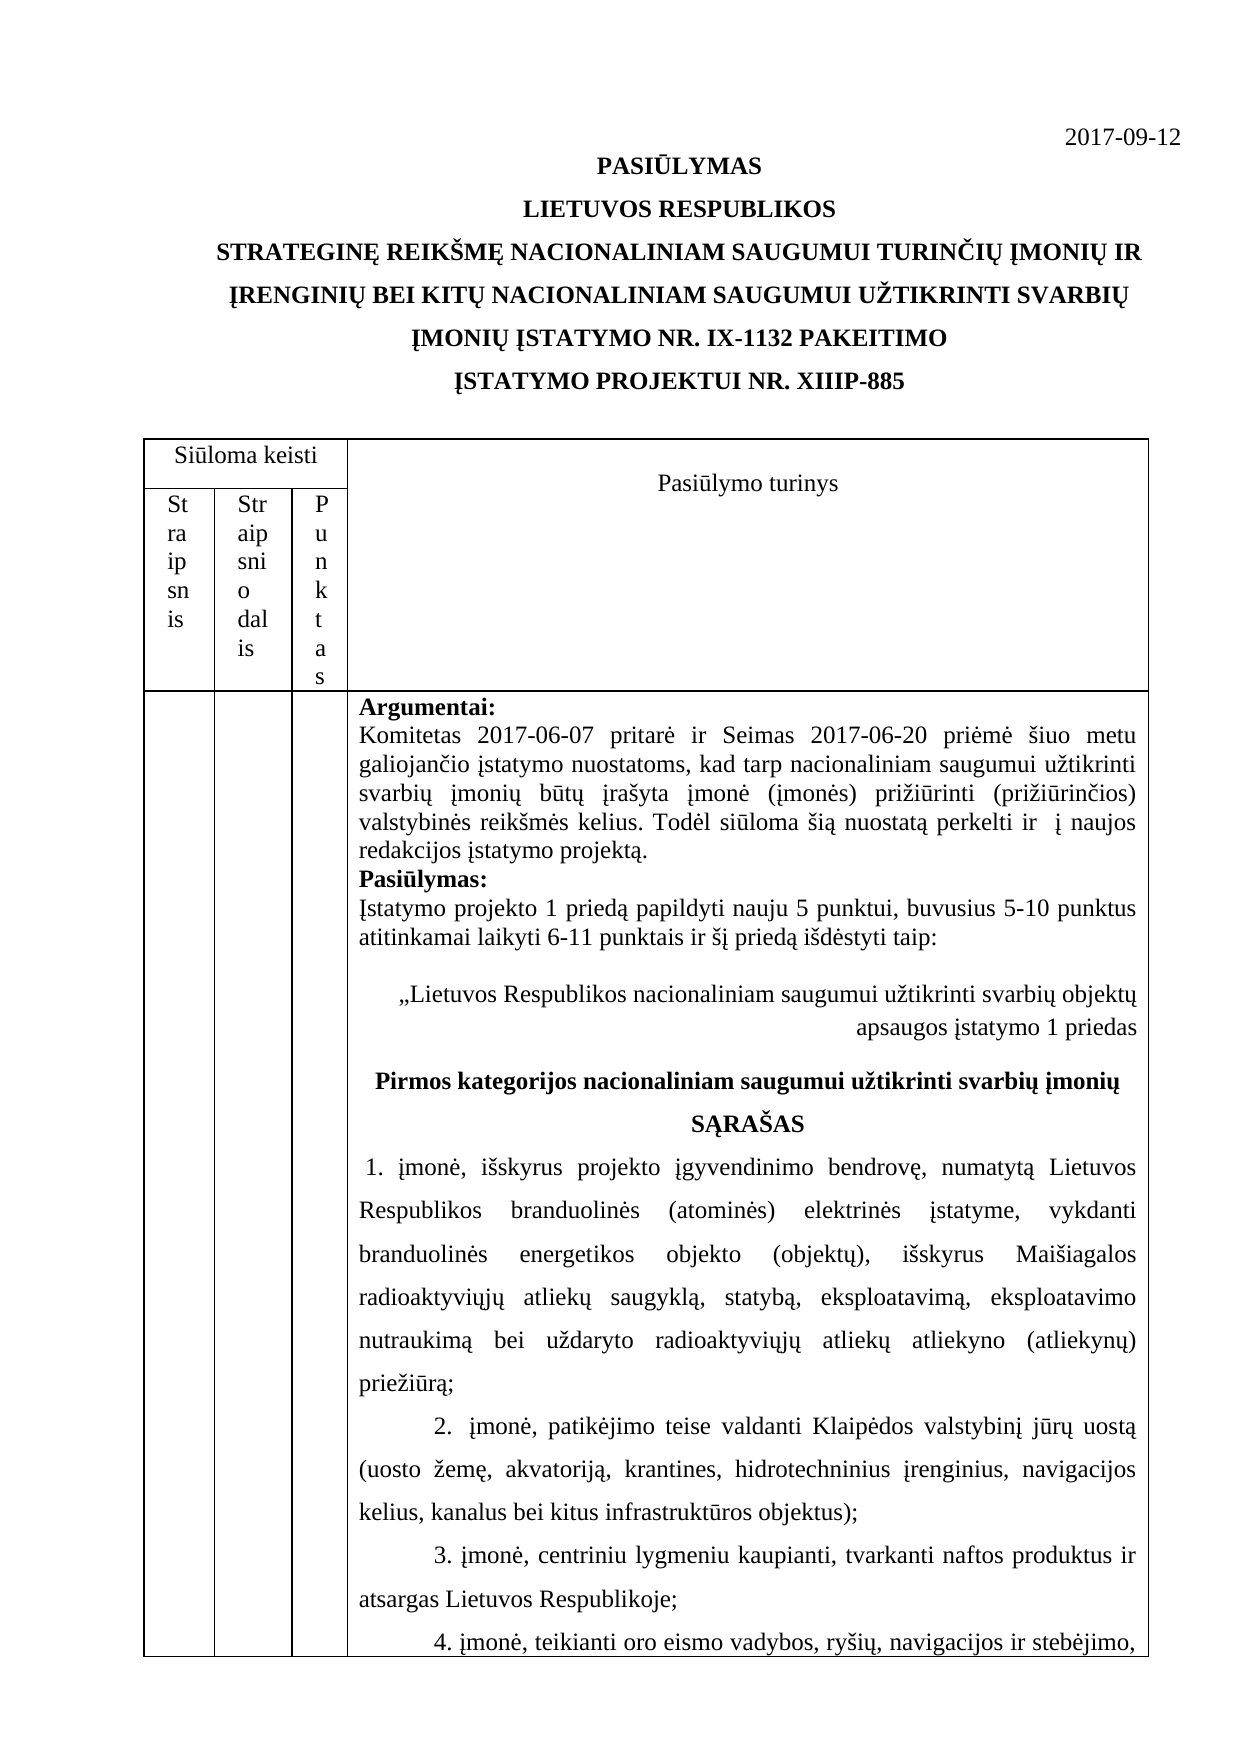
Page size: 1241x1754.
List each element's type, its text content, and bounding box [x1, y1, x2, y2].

text Strateginę reikšmę nacionaliniAM saugumUI turinčių įmonių ir įrenginių bei kitų nacionaliniAM saugumUI užtikrinti svarbių įmonių ĮSTATYMO Nr. IX-1132 pakeitimo [177, 237, 1181, 352]
table_cell [215, 692, 291, 1656]
table_header Pasiūlymo turinys [348, 440, 1148, 690]
text lietuvos respublikos [177, 194, 1182, 223]
table_cell Straipsnio dalis [215, 489, 291, 690]
table_cell Punktas [293, 489, 347, 690]
table_cell [145, 692, 214, 1656]
text Pasiūlymas [177, 151, 1181, 179]
table_header Siūloma keisti [145, 440, 347, 487]
table_cell [293, 692, 347, 1656]
text Įstatymo PROJEKTUI NR. XIIIP-885 [177, 366, 1181, 395]
table_cell Argumentai: Komitetas 2017-06-07 pritarė ir Seimas 2017-06-20 priėmė šiuo metu galiojančio įstatymo nuostatoms, kad tarp nacionaliniam saugumui užtikrinti svarbių įmonių būtų įrašyta įmonė (įmonės) prižiūrinti (prižiūrinčios) valstybinės reikšmės kelius. Todėl siūloma šią nuostatą perkelti ir į naujos redakcijos įstatymo projektą. Pasiūlymas: Įstatymo projekto 1 priedą papildyti nauju 5 punktui, buvusius 5-10 punktus atitinkamai laikyti 6-11 punktais ir šį priedą išdėstyti taip: „Lietuvos Respublikos nacionaliniam saugumui užtikrinti svarbių objektų apsaugos įstatymo 1 priedas Pirmos kategorijos nacionaliniam saugumui užtikrinti svarbių įmonių SĄRAŠAS 1. įmonė, išskyrus projekto įgyvendinimo bendrovę, numatytą Lietuvos Respublikos branduolinės (atominės) elektrinės įstatyme, vykdanti branduolinės energetikos objekto (objektų), išskyrus Maišiagalos radioaktyviųjų atliekų saugyklą, statybą, eksploatavimą, eksploatavimo nutraukimą bei uždaryto radioaktyviųjų atliekų atliekyno (atliekynų) priežiūrą; 2. įmonė, patikėjimo teise valdanti Klaipėdos valstybinį jūrų uostą (uosto žemę, akvatoriją, krantines, hidrotechninius įrenginius, navigacijos kelius, kanalus bei kitus infrastruktūros objektus); 3. įmonė, centriniu lygmeniu kaupianti, tvarkanti naftos produktus ir atsargas Lietuvos Respublikoje; 4. įmonė, teikianti oro eismo vadybos, ryšių, navigacijos ir stebėjimo, [348, 692, 1148, 1656]
table_cell Straipsnis [145, 489, 214, 690]
text 2017-09-12 [177, 122, 1181, 151]
